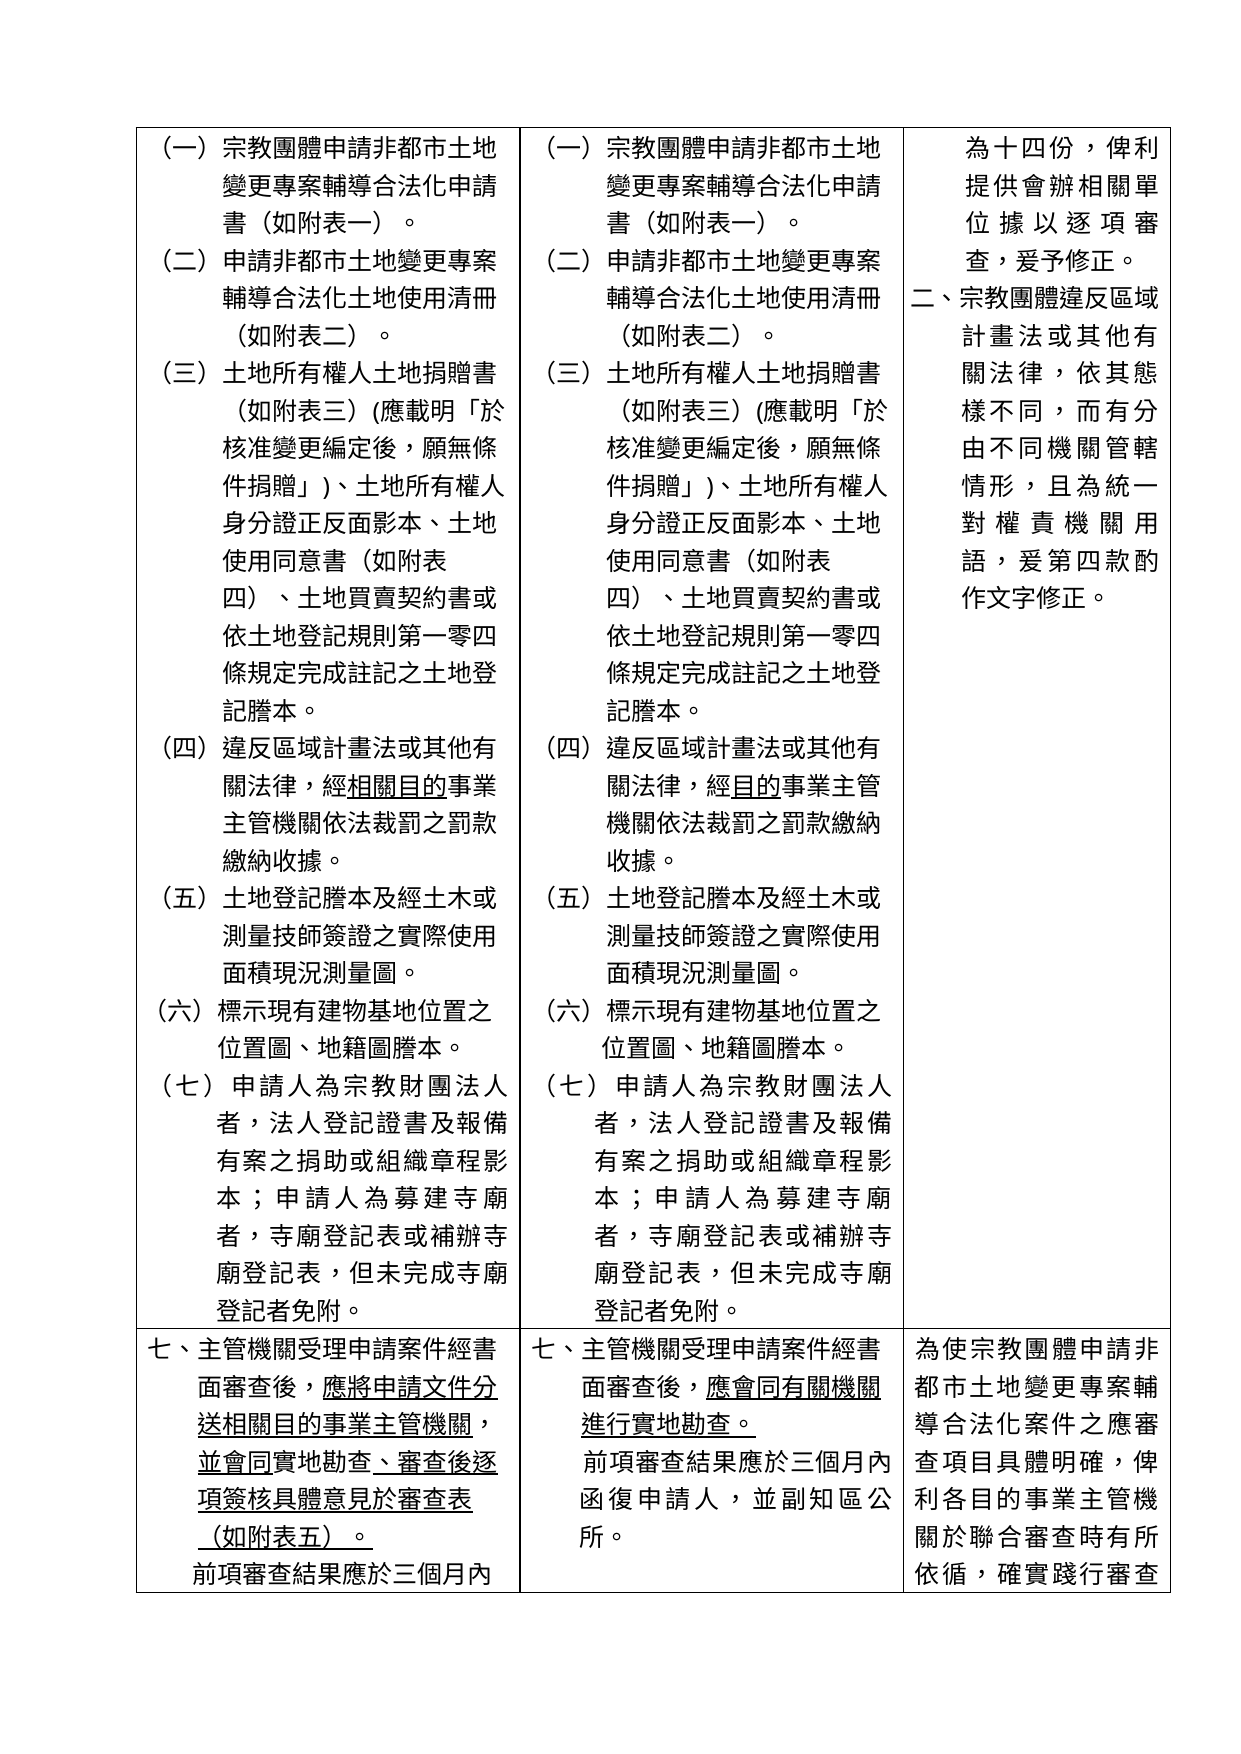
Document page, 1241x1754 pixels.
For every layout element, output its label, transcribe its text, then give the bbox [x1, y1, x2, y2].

table_cell 七、主管機關受理申請案件經書面審查後，應將申請文件分送相關目的事業主管機關，並會同實地勘查、審查後逐項簽核具體意見於審查表（如附表五）。 前項審查結果應於三個月內 [137, 1329, 519, 1592]
table_cell 七、主管機關受理申請案件經書面審查後，應會同有關機關進行實地勘查。 前項審查結果應於三個月內函復申請人，並副知區公所。 [521, 1329, 903, 1592]
table_cell （一）宗教團體申請非都市土地變更專案輔導合法化申請書（如附表一）。 （二）申請非都市土地變更專案輔導合法化土地使用清冊（如附表二）。 （三）土地所有權人土地捐贈書（如附表三）(應載明「於核准變更編定後，願無條件捐贈」)、土地所有權人身分證正反面影本、土地使用同意書（如附表四）、土地買賣契約書或依土地登記規則第一零四條規定完成註記之土地登記謄本。 （四）違反區域計畫法或其他有關法律，經目的事業主管機關依法裁罰之罰款繳納收據。 （五）土地登記謄本及經土木或測量技師簽證之實際使用面積現況測量圖。 （六）標示現有建物基地位置之位置圖、地籍圖謄本。 （七）申請人為宗教財團法人者，法人登記證書及報備有案之捐助或組織章程影本；申請人為募建寺廟者，寺廟登記表或補辦寺廟登記表，但未完成寺廟登記者免附。 [521, 128, 903, 1328]
table_cell （一）宗教團體申請非都市土地變更專案輔導合法化申請書（如附表一）。 （二）申請非都市土地變更專案輔導合法化土地使用清冊（如附表二）。 （三）土地所有權人土地捐贈書（如附表三）(應載明「於核准變更編定後，願無條件捐贈」)、土地所有權人身分證正反面影本、土地使用同意書（如附表四）、土地買賣契約書或依土地登記規則第一零四條規定完成註記之土地登記謄本。 （四）違反區域計畫法或其他有關法律，經相關目的事業主管機關依法裁罰之罰款繳納收據。 （五）土地登記謄本及經土木或測量技師簽證之實際使用面積現況測量圖。 （六）標示現有建物基地位置之位置圖、地籍圖謄本。 （七）申請人為宗教財團法人者，法人登記證書及報備有案之捐助或組織章程影本；申請人為募建寺廟者，寺廟登記表或補辦寺廟登記表，但未完成寺廟登記者免附。 [137, 128, 519, 1328]
table_cell 為十四份，俾利提供會辦相關單位據以逐項審查，爰予修正。 二、宗教團體違反區域計畫法或其他有關法律，依其態樣不同，而有分由不同機關管轄情形，且為統一對權責機關用語，爰第四款酌作文字修正。 [904, 128, 1170, 1328]
table_cell 為使宗教團體申請非都市土地變更專案輔導合法化案件之應審查項目具體明確，俾利各目的事業主管機關於聯合審查時有所依循，確實踐行審查 [904, 1329, 1170, 1592]
